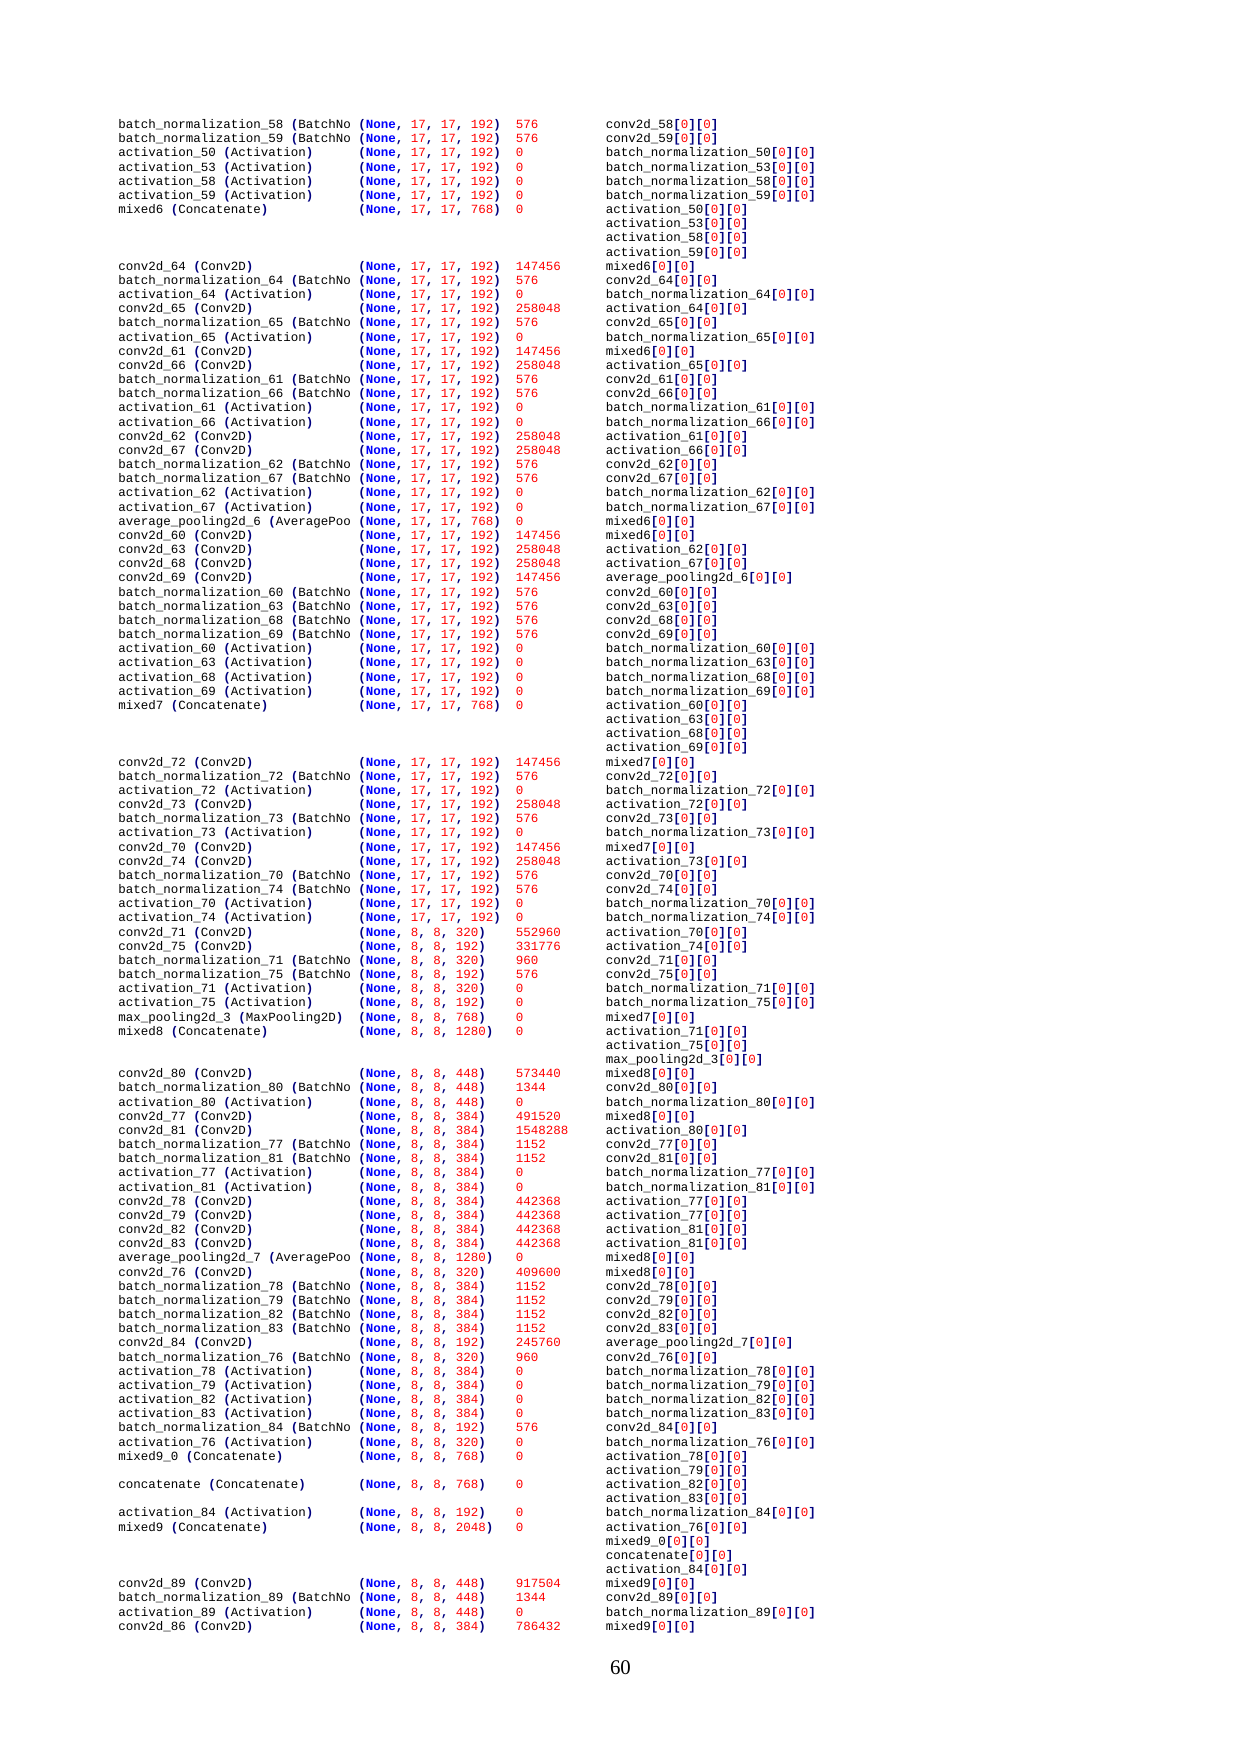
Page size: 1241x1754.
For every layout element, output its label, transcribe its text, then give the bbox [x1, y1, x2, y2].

text conv2d_80 (Conv2D) (None, 8, 8, 448) 573440 mixed8[0][0] [118, 1067, 1122, 1081]
text batch_normalization_83 (BatchNo (None, 8, 8, 384) 1152 conv2d_83[0][0] [118, 1322, 1122, 1336]
text activation_89 (Activation) (None, 8, 8, 448) 0 batch_normalization_89[0][0] [118, 1606, 1122, 1620]
text batch_normalization_74 (BatchNo (None, 17, 17, 192) 576 conv2d_74[0][0] [118, 883, 1122, 897]
text conv2d_86 (Conv2D) (None, 8, 8, 384) 786432 mixed9[0][0] [118, 1620, 1122, 1634]
text conv2d_74 (Conv2D) (None, 17, 17, 192) 258048 activation_73[0][0] [118, 855, 1122, 869]
text activation_68 (Activation) (None, 17, 17, 192) 0 batch_normalization_68[0][0] [118, 671, 1122, 685]
text batch_normalization_65 (BatchNo (None, 17, 17, 192) 576 conv2d_65[0][0] [118, 316, 1122, 331]
text batch_normalization_84 (BatchNo (None, 8, 8, 192) 576 conv2d_84[0][0] [118, 1421, 1122, 1436]
text batch_normalization_61 (BatchNo (None, 17, 17, 192) 576 conv2d_61[0][0] [118, 373, 1122, 387]
text activation_65 (Activation) (None, 17, 17, 192) 0 batch_normalization_65[0][0] [118, 331, 1122, 345]
text conv2d_72 (Conv2D) (None, 17, 17, 192) 147456 mixed7[0][0] [118, 756, 1122, 770]
text activation_69 (Activation) (None, 17, 17, 192) 0 batch_normalization_69[0][0] [118, 685, 1122, 699]
text mixed9_0 (Concatenate) (None, 8, 8, 768) 0 activation_78[0][0] [118, 1450, 1122, 1464]
text conv2d_62 (Conv2D) (None, 17, 17, 192) 258048 activation_61[0][0] [118, 430, 1122, 444]
text activation_68[0][0] [118, 727, 1122, 741]
text activation_79 (Activation) (None, 8, 8, 384) 0 batch_normalization_79[0][0] [118, 1379, 1122, 1393]
text conv2d_81 (Conv2D) (None, 8, 8, 384) 1548288 activation_80[0][0] [118, 1124, 1122, 1138]
text batch_normalization_77 (BatchNo (None, 8, 8, 384) 1152 conv2d_77[0][0] [118, 1138, 1122, 1152]
text activation_71 (Activation) (None, 8, 8, 320) 0 batch_normalization_71[0][0] [118, 982, 1122, 996]
text batch_normalization_68 (BatchNo (None, 17, 17, 192) 576 conv2d_68[0][0] [118, 614, 1122, 628]
text activation_58 (Activation) (None, 17, 17, 192) 0 batch_normalization_58[0][0] [118, 175, 1122, 189]
text conv2d_71 (Conv2D) (None, 8, 8, 320) 552960 activation_70[0][0] [118, 926, 1122, 940]
text conv2d_84 (Conv2D) (None, 8, 8, 192) 245760 average_pooling2d_7[0][0] [118, 1336, 1122, 1351]
text batch_normalization_67 (BatchNo (None, 17, 17, 192) 576 conv2d_67[0][0] [118, 472, 1122, 486]
text activation_63[0][0] [118, 713, 1122, 727]
text concatenate (Concatenate) (None, 8, 8, 768) 0 activation_82[0][0] [118, 1478, 1122, 1492]
text activation_64 (Activation) (None, 17, 17, 192) 0 batch_normalization_64[0][0] [118, 288, 1122, 302]
text batch_normalization_63 (BatchNo (None, 17, 17, 192) 576 conv2d_63[0][0] [118, 600, 1122, 614]
text mixed8 (Concatenate) (None, 8, 8, 1280) 0 activation_71[0][0] [118, 1025, 1122, 1039]
text batch_normalization_78 (BatchNo (None, 8, 8, 384) 1152 conv2d_78[0][0] [118, 1280, 1122, 1294]
text activation_83 (Activation) (None, 8, 8, 384) 0 batch_normalization_83[0][0] [118, 1407, 1122, 1421]
text batch_normalization_81 (BatchNo (None, 8, 8, 384) 1152 conv2d_81[0][0] [118, 1152, 1122, 1166]
text activation_53 (Activation) (None, 17, 17, 192) 0 batch_normalization_53[0][0] [118, 161, 1122, 175]
text conv2d_65 (Conv2D) (None, 17, 17, 192) 258048 activation_64[0][0] [118, 302, 1122, 316]
text average_pooling2d_7 (AveragePoo (None, 8, 8, 1280) 0 mixed8[0][0] [118, 1251, 1122, 1266]
text batch_normalization_79 (BatchNo (None, 8, 8, 384) 1152 conv2d_79[0][0] [118, 1294, 1122, 1308]
text concatenate[0][0] [118, 1549, 1122, 1563]
text activation_69[0][0] [118, 741, 1122, 756]
text batch_normalization_66 (BatchNo (None, 17, 17, 192) 576 conv2d_66[0][0] [118, 387, 1122, 401]
text activation_81 (Activation) (None, 8, 8, 384) 0 batch_normalization_81[0][0] [118, 1181, 1122, 1195]
text activation_61 (Activation) (None, 17, 17, 192) 0 batch_normalization_61[0][0] [118, 401, 1122, 416]
text conv2d_75 (Conv2D) (None, 8, 8, 192) 331776 activation_74[0][0] [118, 940, 1122, 954]
text batch_normalization_69 (BatchNo (None, 17, 17, 192) 576 conv2d_69[0][0] [118, 628, 1122, 642]
text activation_82 (Activation) (None, 8, 8, 384) 0 batch_normalization_82[0][0] [118, 1393, 1122, 1407]
text activation_78 (Activation) (None, 8, 8, 384) 0 batch_normalization_78[0][0] [118, 1365, 1122, 1379]
text mixed6 (Concatenate) (None, 17, 17, 768) 0 activation_50[0][0] [118, 203, 1122, 217]
text activation_66 (Activation) (None, 17, 17, 192) 0 batch_normalization_66[0][0] [118, 416, 1122, 430]
text activation_63 (Activation) (None, 17, 17, 192) 0 batch_normalization_63[0][0] [118, 656, 1122, 671]
text conv2d_66 (Conv2D) (None, 17, 17, 192) 258048 activation_65[0][0] [118, 359, 1122, 373]
text conv2d_82 (Conv2D) (None, 8, 8, 384) 442368 activation_81[0][0] [118, 1223, 1122, 1237]
text batch_normalization_71 (BatchNo (None, 8, 8, 320) 960 conv2d_71[0][0] [118, 954, 1122, 968]
text batch_normalization_80 (BatchNo (None, 8, 8, 448) 1344 conv2d_80[0][0] [118, 1081, 1122, 1096]
text conv2d_68 (Conv2D) (None, 17, 17, 192) 258048 activation_67[0][0] [118, 557, 1122, 571]
text conv2d_79 (Conv2D) (None, 8, 8, 384) 442368 activation_77[0][0] [118, 1209, 1122, 1223]
text batch_normalization_72 (BatchNo (None, 17, 17, 192) 576 conv2d_72[0][0] [118, 770, 1122, 784]
text activation_60 (Activation) (None, 17, 17, 192) 0 batch_normalization_60[0][0] [118, 642, 1122, 656]
text batch_normalization_58 (BatchNo (None, 17, 17, 192) 576 conv2d_58[0][0] [118, 118, 1122, 132]
text activation_84[0][0] [118, 1563, 1122, 1577]
text max_pooling2d_3[0][0] [118, 1053, 1122, 1067]
text conv2d_73 (Conv2D) (None, 17, 17, 192) 258048 activation_72[0][0] [118, 798, 1122, 812]
text activation_73 (Activation) (None, 17, 17, 192) 0 batch_normalization_73[0][0] [118, 826, 1122, 841]
text activation_84 (Activation) (None, 8, 8, 192) 0 batch_normalization_84[0][0] [118, 1506, 1122, 1521]
text activation_59 (Activation) (None, 17, 17, 192) 0 batch_normalization_59[0][0] [118, 189, 1122, 203]
text conv2d_64 (Conv2D) (None, 17, 17, 192) 147456 mixed6[0][0] [118, 260, 1122, 274]
text mixed7 (Concatenate) (None, 17, 17, 768) 0 activation_60[0][0] [118, 699, 1122, 713]
text conv2d_69 (Conv2D) (None, 17, 17, 192) 147456 average_pooling2d_6[0][0] [118, 571, 1122, 586]
text activation_53[0][0] [118, 217, 1122, 231]
text activation_83[0][0] [118, 1492, 1122, 1506]
text activation_75 (Activation) (None, 8, 8, 192) 0 batch_normalization_75[0][0] [118, 996, 1122, 1011]
text average_pooling2d_6 (AveragePoo (None, 17, 17, 768) 0 mixed6[0][0] [118, 515, 1122, 529]
text conv2d_78 (Conv2D) (None, 8, 8, 384) 442368 activation_77[0][0] [118, 1195, 1122, 1209]
text activation_50 (Activation) (None, 17, 17, 192) 0 batch_normalization_50[0][0] [118, 146, 1122, 161]
text batch_normalization_62 (BatchNo (None, 17, 17, 192) 576 conv2d_62[0][0] [118, 458, 1122, 472]
text conv2d_83 (Conv2D) (None, 8, 8, 384) 442368 activation_81[0][0] [118, 1237, 1122, 1251]
text activation_67 (Activation) (None, 17, 17, 192) 0 batch_normalization_67[0][0] [118, 501, 1122, 515]
text batch_normalization_70 (BatchNo (None, 17, 17, 192) 576 conv2d_70[0][0] [118, 869, 1122, 883]
text activation_74 (Activation) (None, 17, 17, 192) 0 batch_normalization_74[0][0] [118, 911, 1122, 926]
text activation_72 (Activation) (None, 17, 17, 192) 0 batch_normalization_72[0][0] [118, 784, 1122, 798]
text activation_80 (Activation) (None, 8, 8, 448) 0 batch_normalization_80[0][0] [118, 1096, 1122, 1110]
text activation_62 (Activation) (None, 17, 17, 192) 0 batch_normalization_62[0][0] [118, 486, 1122, 501]
text activation_70 (Activation) (None, 17, 17, 192) 0 batch_normalization_70[0][0] [118, 897, 1122, 911]
text activation_75[0][0] [118, 1039, 1122, 1053]
text activation_79[0][0] [118, 1464, 1122, 1478]
text activation_58[0][0] [118, 231, 1122, 246]
text batch_normalization_59 (BatchNo (None, 17, 17, 192) 576 conv2d_59[0][0] [118, 132, 1122, 146]
text conv2d_77 (Conv2D) (None, 8, 8, 384) 491520 mixed8[0][0] [118, 1110, 1122, 1124]
text batch_normalization_73 (BatchNo (None, 17, 17, 192) 576 conv2d_73[0][0] [118, 812, 1122, 826]
text batch_normalization_82 (BatchNo (None, 8, 8, 384) 1152 conv2d_82[0][0] [118, 1308, 1122, 1322]
text activation_59[0][0] [118, 246, 1122, 260]
text activation_77 (Activation) (None, 8, 8, 384) 0 batch_normalization_77[0][0] [118, 1166, 1122, 1181]
text conv2d_76 (Conv2D) (None, 8, 8, 320) 409600 mixed8[0][0] [118, 1266, 1122, 1280]
text batch_normalization_89 (BatchNo (None, 8, 8, 448) 1344 conv2d_89[0][0] [118, 1591, 1122, 1606]
text mixed9_0[0][0] [118, 1535, 1122, 1549]
text batch_normalization_75 (BatchNo (None, 8, 8, 192) 576 conv2d_75[0][0] [118, 968, 1122, 982]
text batch_normalization_64 (BatchNo (None, 17, 17, 192) 576 conv2d_64[0][0] [118, 274, 1122, 288]
text conv2d_63 (Conv2D) (None, 17, 17, 192) 258048 activation_62[0][0] [118, 543, 1122, 557]
text batch_normalization_76 (BatchNo (None, 8, 8, 320) 960 conv2d_76[0][0] [118, 1351, 1122, 1365]
text conv2d_70 (Conv2D) (None, 17, 17, 192) 147456 mixed7[0][0] [118, 841, 1122, 855]
text conv2d_61 (Conv2D) (None, 17, 17, 192) 147456 mixed6[0][0] [118, 345, 1122, 359]
text activation_76 (Activation) (None, 8, 8, 320) 0 batch_normalization_76[0][0] [118, 1436, 1122, 1450]
text batch_normalization_60 (BatchNo (None, 17, 17, 192) 576 conv2d_60[0][0] [118, 586, 1122, 600]
text conv2d_67 (Conv2D) (None, 17, 17, 192) 258048 activation_66[0][0] [118, 444, 1122, 458]
text conv2d_60 (Conv2D) (None, 17, 17, 192) 147456 mixed6[0][0] [118, 529, 1122, 543]
text max_pooling2d_3 (MaxPooling2D) (None, 8, 8, 768) 0 mixed7[0][0] [118, 1011, 1122, 1025]
text conv2d_89 (Conv2D) (None, 8, 8, 448) 917504 mixed9[0][0] [118, 1577, 1122, 1591]
text mixed9 (Concatenate) (None, 8, 8, 2048) 0 activation_76[0][0] [118, 1521, 1122, 1535]
